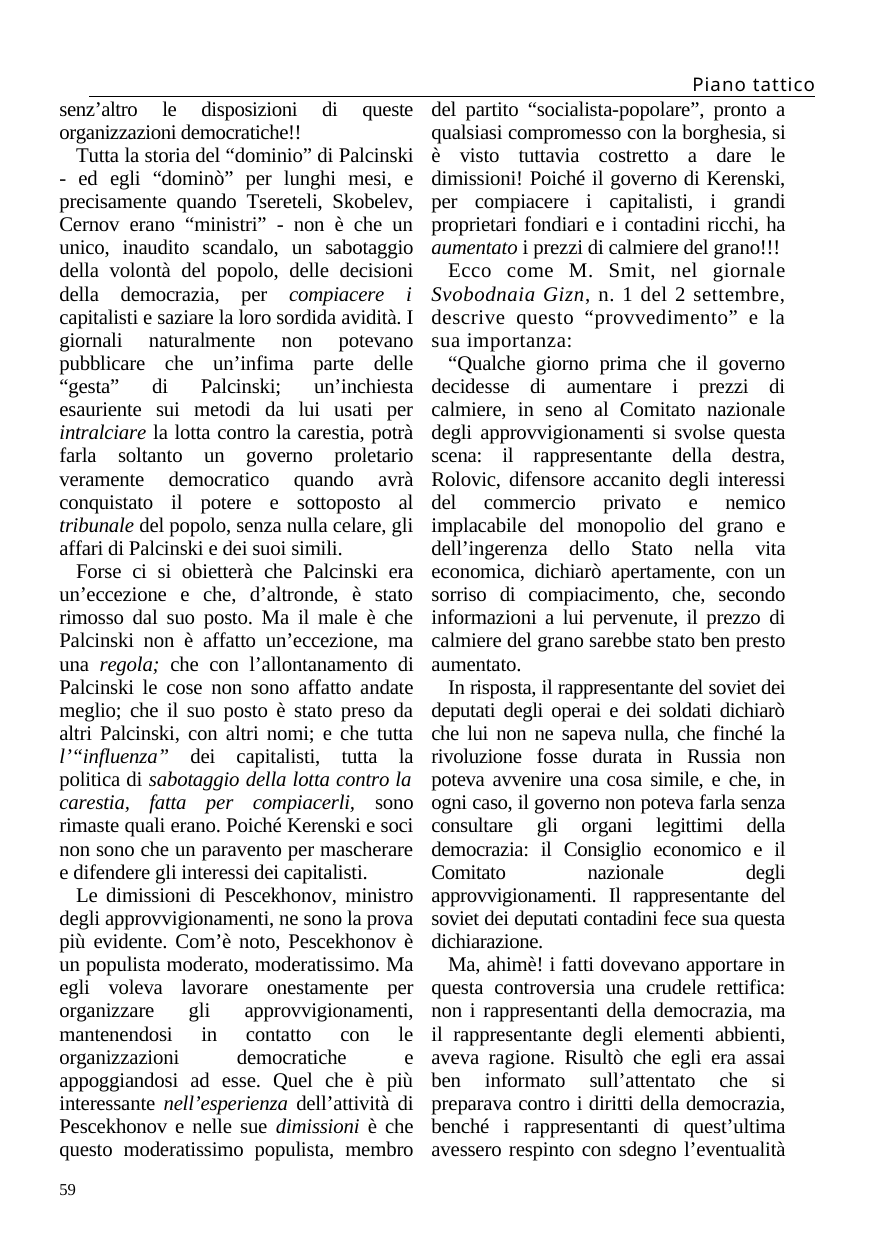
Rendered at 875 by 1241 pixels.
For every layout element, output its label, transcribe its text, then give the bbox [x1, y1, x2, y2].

text Ma, ahimè! i fatti dovevano apportare in questa controversia una crudele rettifica: non i rappresentanti della democrazia, ma il rappresentante degli elementi abbienti, aveva ragione. Risultò che egli era assai ben informato sull’attentato che si preparava contro i diritti della democrazia, benché i rappresentanti di quest’ultima avessero respinto con sdegno l’eventualità [431, 953, 786, 1161]
text Tutta la storia del “dominio” di Palcinski - ed egli “dominò” per lunghi mesi, e precisamente quando Tsereteli, Skobelev, Cernov erano “ministri” - non è che un unico, inaudito scandalo, un sabotaggio della volontà del popolo, delle decisioni della democrazia, per compiacere i capitalisti e saziare la loro sordida avidità. I giornali naturalmente non potevano pubblicare che un’infima parte delle “gesta” di Palcinski; un’inchiesta esauriente sui metodi da lui usati per intralciare la lotta contro la carestia, potrà farla soltanto un governo proletario veramente democratico quando avrà conquistato il potere e sottoposto al tribunale del popolo, senza nulla celare, gli affari di Palcinski e dei suoi simili. [59, 144, 413, 560]
text In risposta, il rappresentante del soviet dei deputati degli operai e dei soldati dichiarò che lui non ne sapeva nulla, che finché la rivoluzione fosse durata in Russia non poteva avvenire una cosa simile, e che, in ogni caso, il governo non poteva farla senza consultare gli organi legittimi della democrazia: il Consiglio economico e il Comitato nazionale degli approvvigionamenti. Il rappresentante del soviet dei deputati contadini fece sua questa dichiarazione. [431, 676, 786, 953]
text Piano tattico [88, 71, 815, 96]
text Le dimissioni di Pescekhonov, ministro degli approvvigionamenti, ne sono la prova più evidente. Com’è noto, Pescekhonov è un populista moderato, moderatissimo. Ma egli voleva lavorare onestamente per organizzare gli approvvigionamenti, mantenendosi in contatto con le organizzazioni democratiche e appoggiandosi ad esse. Quel che è più interessante nell’esperienza dell’attività di Pescekhonov e nelle sue dimissioni è che questo moderatissimo populista, membro [59, 884, 413, 1161]
text Forse ci si obietterà che Palcinski era un’eccezione e che, d’altronde, è stato rimosso dal suo posto. Ma il male è che Palcinski non è affatto un’eccezione, ma una regola; che con l’allontanamento di Palcinski le cose non sono affatto andate meglio; che il suo posto è stato preso da altri Palcinski, con altri nomi; e che tutta l’“influenza” dei capitalisti, tutta la politica di sabotaggio della lotta contro la carestia, fatta per compiacerli, sono rimaste quali erano. Poiché Kerenski e soci non sono che un paravento per mascherare e difendere gli interessi dei capitalisti. [59, 560, 413, 884]
text “Qualche giorno prima che il governo decidesse di aumentare i prezzi di calmiere, in seno al Comitato nazionale degli approvvigionamenti si svolse questa scena: il rappresentante della destra, Rolovic, difensore accanito degli interessi del commercio privato e nemico implacabile del monopolio del grano e dell’ingerenza dello Stato nella vita economica, dichiarò apertamente, con un sorriso di compiacimento, che, secondo informazioni a lui pervenute, il prezzo di calmiere del grano sarebbe stato ben presto aumentato. [431, 352, 786, 676]
text del partito “socialista-popolare”, pronto a qualsiasi compromesso con la borghesia, si è visto tuttavia costretto a dare le dimissioni! Poiché il governo di Kerenski, per compiacere i capitalisti, i grandi proprietari fondiari e i contadini ricchi, ha aumentato i prezzi di calmiere del grano!!! [431, 97, 786, 259]
text Ecco come M. Smit, nel giornale Svobodnaia Gizn, n. 1 del 2 settembre, descrive questo “provvedimento” e la sua importanza: [431, 259, 786, 352]
text senz’altro le disposizioni di queste organizzazioni democratiche!! [59, 94, 413, 144]
